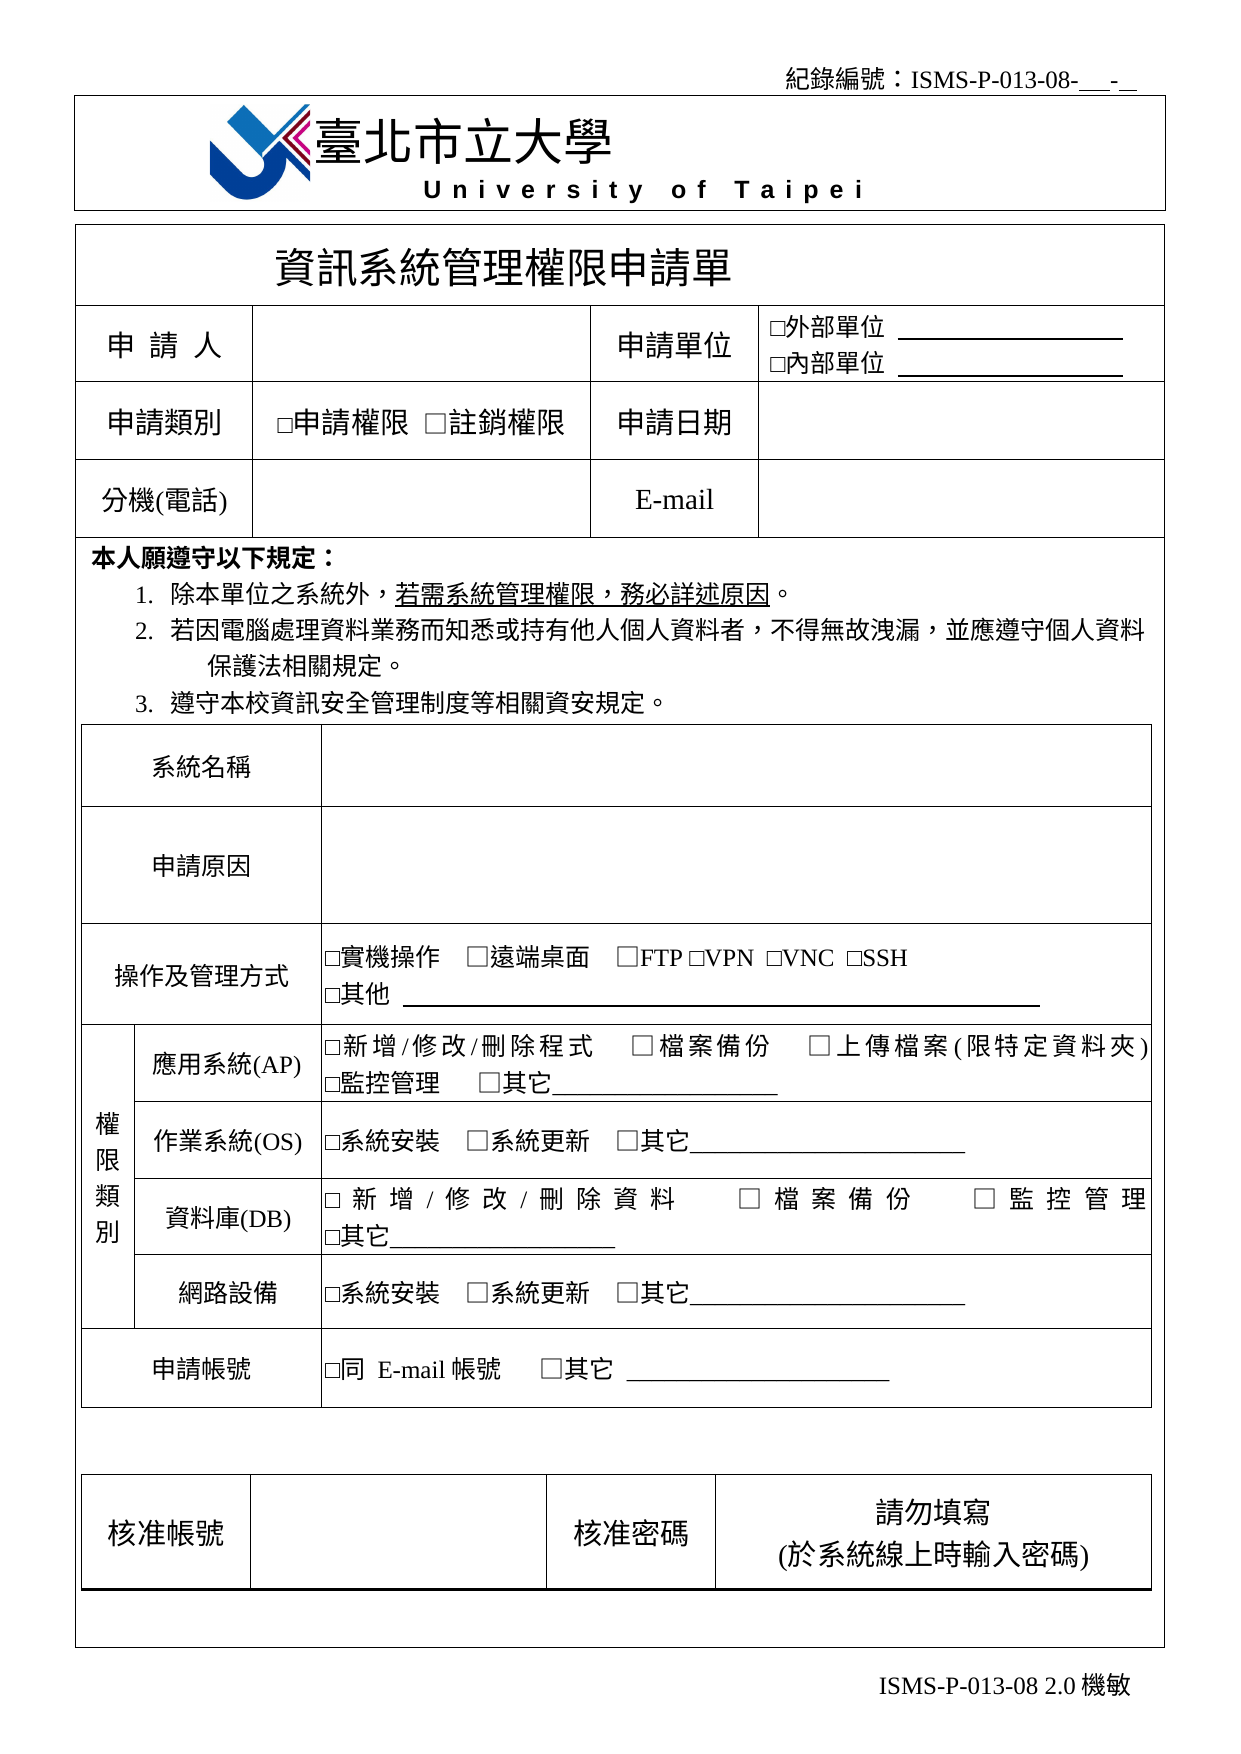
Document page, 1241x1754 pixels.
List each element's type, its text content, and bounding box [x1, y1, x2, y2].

table_cell □申請權限 □註銷權限 [253, 382, 590, 459]
table_cell 應用系統(AP) [135, 1025, 321, 1101]
table_cell [759, 382, 1164, 459]
table_cell 作業系統(OS) [135, 1102, 321, 1177]
table_cell 申請原因 [82, 807, 321, 923]
table_cell 申請帳號 [82, 1329, 321, 1407]
table_header 核准帳號 [82, 1475, 250, 1588]
table_header 請勿填寫 (於系統線上時輸入密碼) [716, 1475, 1151, 1588]
table_cell □系統安裝 □系統更新 □其它______________________ [322, 1255, 1151, 1328]
table_header [975, 225, 1164, 305]
table_cell □同 E-mail 帳號 □其它 _____________________ [322, 1329, 1151, 1407]
table_cell 資料庫(DB) [135, 1179, 321, 1254]
table_header 系統名稱 [82, 725, 321, 806]
table_cell 申請類別 [76, 382, 252, 459]
table_cell □新增/修改/刪除資料 □檔案備份 □監控管理 □其它__________________ [322, 1179, 1151, 1254]
table_cell □新增/修改/刪除程式 □檔案備份 □上傳檔案(限特定資料夾) □監控管理 □其它__________________ [322, 1025, 1151, 1101]
table_cell [253, 306, 590, 381]
table_cell 本人願遵守以下規定： 除本單位之系統外，若需系統管理權限，務必詳述原因。 若因電腦處理資料業務而知悉或持有他人個人資料者，不得無故洩漏，並應遵守個人資料保護法相關規定。 遵守本校資訊安全管理制度等相關資安規定。 [76, 538, 1164, 1647]
table_header 資訊系統管理權限申請單 [274, 225, 974, 305]
table_header 核准密碼 [547, 1475, 715, 1588]
table_cell 申請日期 [591, 382, 758, 459]
table_header [322, 725, 1151, 806]
table_cell □系統安裝 □系統更新 □其它______________________ [322, 1102, 1151, 1177]
table_cell 操作及管理方式 [82, 924, 321, 1024]
table_cell [759, 460, 1164, 537]
table_cell □外部單位 _ □內部單位 [759, 306, 1164, 381]
table_cell 權限類別 [82, 1025, 134, 1328]
table_header [76, 225, 274, 305]
table_cell [253, 460, 590, 537]
table_cell □實機操作 □遠端桌面 □FTP □VPN □VNC □SSH □其他 [322, 924, 1151, 1024]
table_cell 分機(電話) [76, 460, 252, 537]
table_cell 申請單位 [591, 306, 758, 381]
table_header [251, 1475, 546, 1588]
table_cell [322, 807, 1151, 923]
table_cell E-mail [591, 460, 758, 537]
table_cell 網路設備 [135, 1255, 321, 1328]
table_cell 申 請 人 [76, 306, 252, 381]
